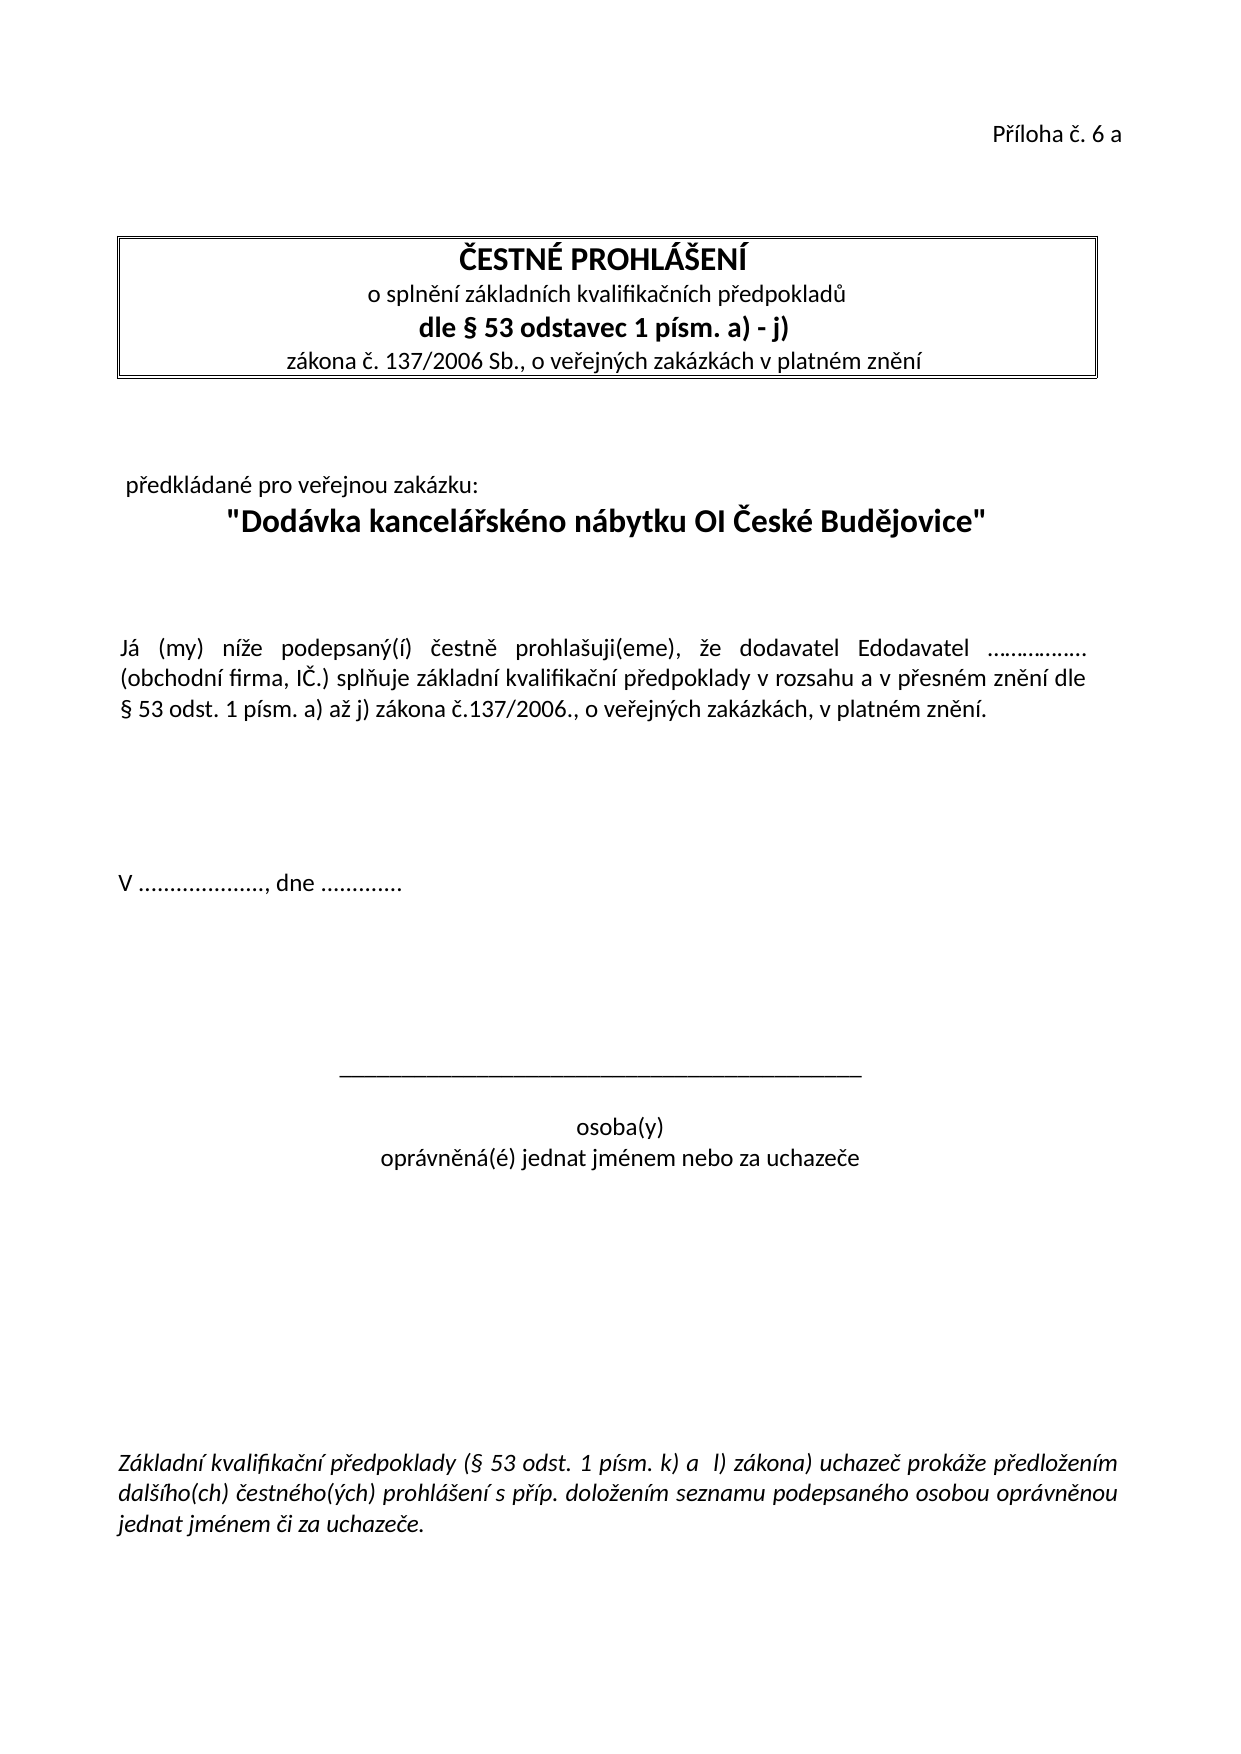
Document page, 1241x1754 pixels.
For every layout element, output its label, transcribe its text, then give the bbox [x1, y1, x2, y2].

table_cell předkládané pro veřejnou zakázku: "Dodávka kancelářskéno nábytku OI České Budějovice" Já (my) níže podepsaný(í) čestně prohlašuji(eme), že dodavatel Edodavatel …………..… (obchodní firma, IČ.) splňuje základní kvalifikační předpoklady v rozsahu a v přesném znění dle § 53 odst. 1 písm. a) až j) zákona č.137/2006., o veřejných zakázkách, v platném znění. [118, 379, 1096, 809]
text __________________________________________ [339, 1020, 1122, 1081]
text oprávněná(é) jednat jménem nebo za uchazeče [118, 1142, 1122, 1172]
text osoba(y) [118, 1111, 1122, 1142]
table_header ČESTNÉ PROHLÁŠENÍ o splnění základních kvalifikačních předpokladů dle § 53 odstavec 1 písm. a) - j) zákona č. 137/2006 Sb., o veřejných zakázkách v platném znění [120, 239, 1095, 375]
text V ...................., dne ............. [118, 867, 1122, 898]
text Základní kvalifikační předpoklady (§ 53 odst. 1 písm. k) a l) zákona) uchazeč prokáže předložením dalšího(ch) čestného(ých) prohlášení s příp. doložením seznamu podepsaného osobou oprávněnou jednat jménem či za uchazeče. [118, 1447, 1122, 1538]
